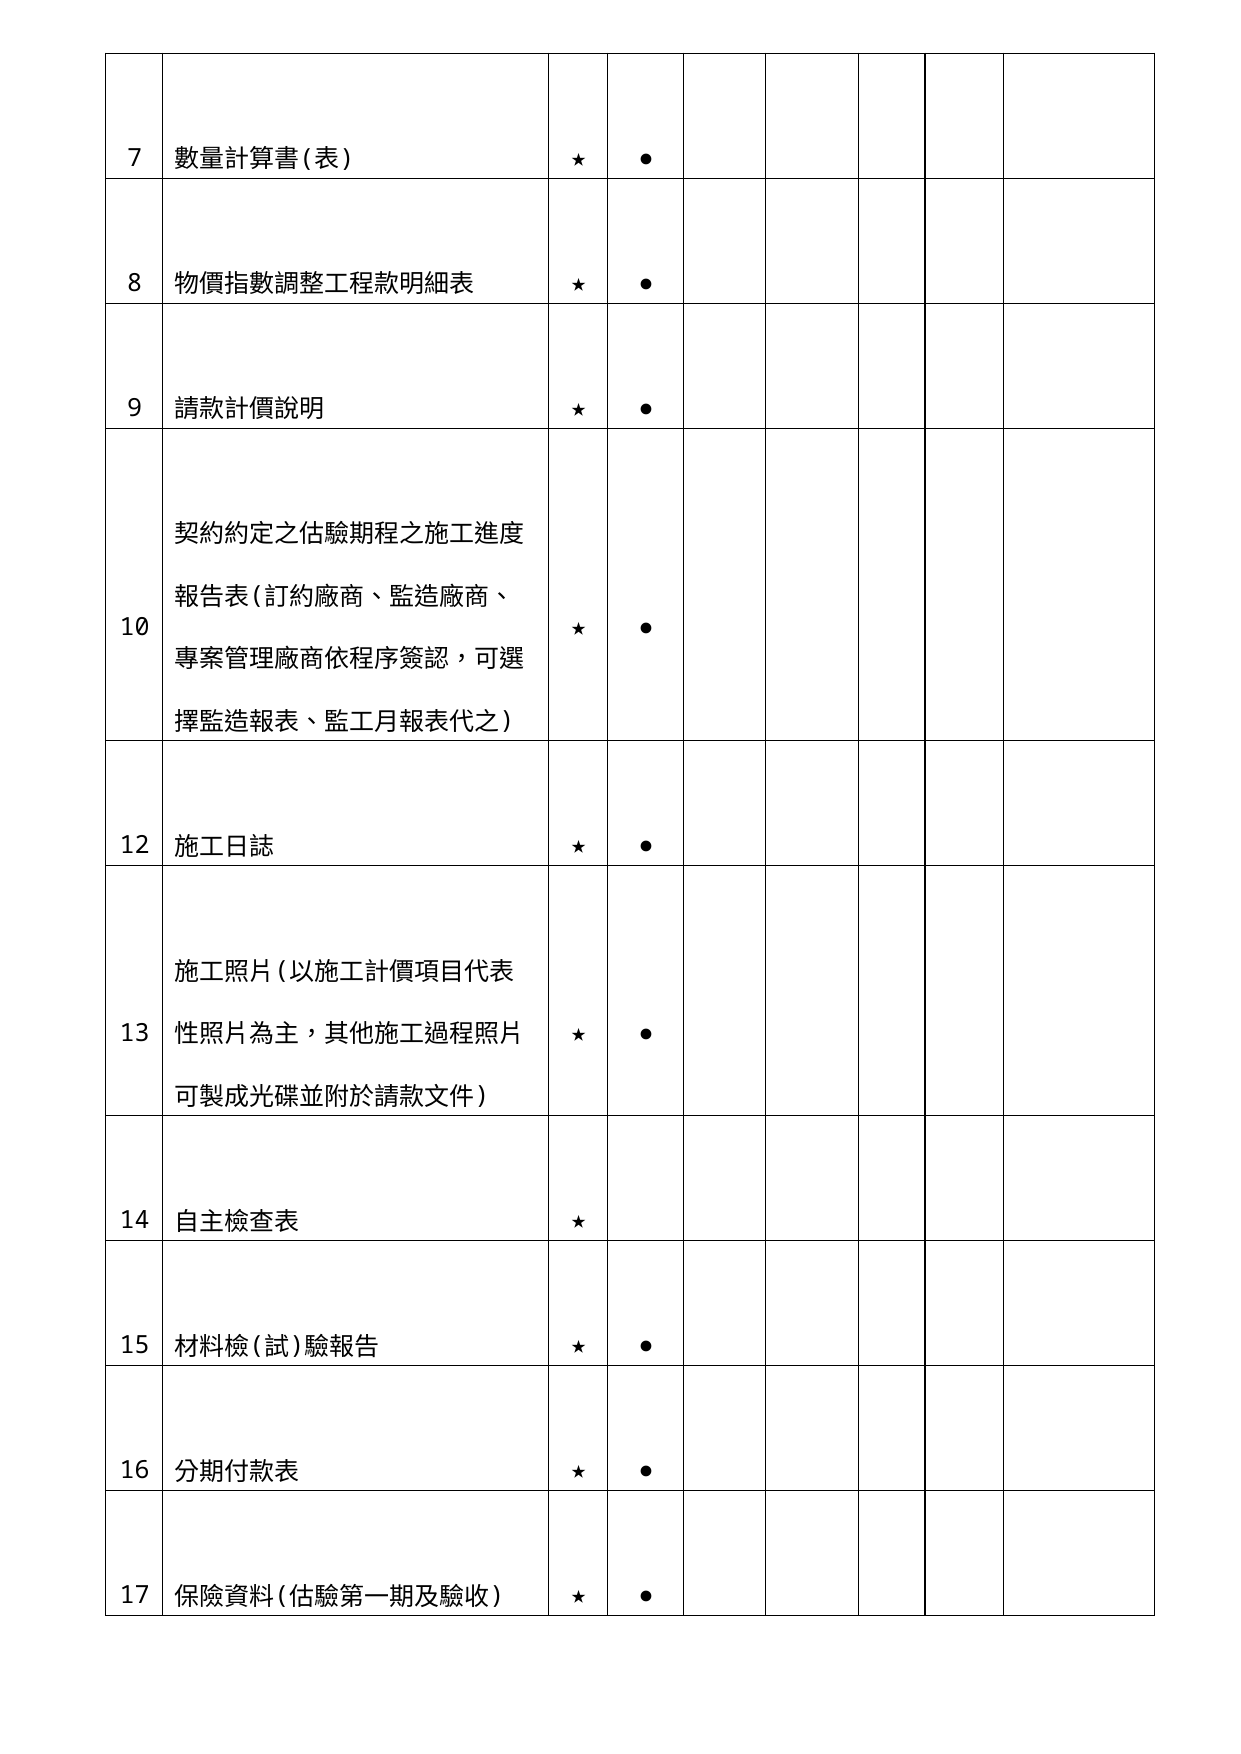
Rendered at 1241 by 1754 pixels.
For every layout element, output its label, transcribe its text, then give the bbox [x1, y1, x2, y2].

table_cell 數量計算書(表) [163, 54, 548, 178]
table_cell ● [608, 179, 683, 303]
table_cell [766, 54, 858, 178]
table_cell [859, 54, 924, 178]
table_cell ★ [549, 179, 607, 303]
table_cell [859, 1491, 924, 1615]
table_cell [766, 741, 858, 865]
table_cell 12 [106, 741, 162, 865]
table_cell [926, 866, 1003, 1115]
table_cell 17 [106, 1491, 162, 1615]
table_cell [684, 1241, 765, 1365]
table_cell ★ [549, 741, 607, 865]
table_cell 14 [106, 1116, 162, 1240]
table_cell ★ [549, 304, 607, 428]
table_cell ● [608, 304, 683, 428]
table_cell [926, 304, 1003, 428]
table_cell 物價指數調整工程款明細表 [163, 179, 548, 303]
table_cell [926, 179, 1003, 303]
table_cell [684, 1116, 765, 1240]
table_cell ● [608, 741, 683, 865]
table_cell ★ [549, 429, 607, 740]
table_cell [859, 741, 924, 865]
table_cell [1004, 179, 1154, 303]
table_cell [926, 1116, 1003, 1240]
table_cell [1004, 1116, 1154, 1240]
table_cell ★ [549, 54, 607, 178]
table_cell [1004, 741, 1154, 865]
table_cell [859, 1241, 924, 1365]
table_cell [926, 54, 1003, 178]
table_cell [684, 54, 765, 178]
table_cell [1004, 1366, 1154, 1490]
table_cell 8 [106, 179, 162, 303]
table_cell 材料檢(試)驗報告 [163, 1241, 548, 1365]
table_cell 9 [106, 304, 162, 428]
table_cell [684, 866, 765, 1115]
table_cell 契約約定之估驗期程之施工進度報告表(訂約廠商、監造廠商、專案管理廠商依程序簽認，可選擇監造報表、監工月報表代之) [163, 429, 548, 740]
table_cell [926, 741, 1003, 865]
table_cell ● [608, 54, 683, 178]
table_cell [926, 1366, 1003, 1490]
table_cell 7 [106, 54, 162, 178]
table_cell [859, 429, 924, 740]
table_cell [766, 1491, 858, 1615]
table_cell 16 [106, 1366, 162, 1490]
table_cell 請款計價說明 [163, 304, 548, 428]
table_cell ● [608, 1241, 683, 1365]
table_cell ● [608, 1491, 683, 1615]
table_cell [684, 741, 765, 865]
table_cell [859, 304, 924, 428]
table_cell 施工日誌 [163, 741, 548, 865]
table_cell [766, 1116, 858, 1240]
table_cell [766, 304, 858, 428]
table_cell ★ [549, 866, 607, 1115]
table_cell [1004, 304, 1154, 428]
table_cell [766, 179, 858, 303]
table_cell ● [608, 866, 683, 1115]
table_cell [926, 1491, 1003, 1615]
table_cell [926, 429, 1003, 740]
table_cell [684, 304, 765, 428]
table_cell [1004, 1241, 1154, 1365]
table_cell 10 [106, 429, 162, 740]
table_cell [766, 1241, 858, 1365]
table_cell [684, 429, 765, 740]
table_cell ★ [549, 1366, 607, 1490]
table_cell [1004, 866, 1154, 1115]
table_cell ● [608, 429, 683, 740]
table_cell 15 [106, 1241, 162, 1365]
table_cell [1004, 1491, 1154, 1615]
table_cell [859, 1116, 924, 1240]
table_cell [684, 179, 765, 303]
table_cell [684, 1491, 765, 1615]
table_cell ★ [549, 1241, 607, 1365]
table_cell [766, 1366, 858, 1490]
table_cell [1004, 54, 1154, 178]
table_cell [1004, 429, 1154, 740]
table_cell 自主檢查表 [163, 1116, 548, 1240]
table_cell 分期付款表 [163, 1366, 548, 1490]
table_cell [859, 1366, 924, 1490]
table_cell 施工照片(以施工計價項目代表性照片為主，其他施工過程照片可製成光碟並附於請款文件) [163, 866, 548, 1115]
table_cell [859, 866, 924, 1115]
table_cell [684, 1366, 765, 1490]
table_cell [926, 1241, 1003, 1365]
table_cell ● [608, 1366, 683, 1490]
table_cell [859, 179, 924, 303]
table_cell [608, 1116, 683, 1240]
table_cell 13 [106, 866, 162, 1115]
table_cell ★ [549, 1491, 607, 1615]
table_cell 保險資料(估驗第一期及驗收) [163, 1491, 548, 1615]
table_cell ★ [549, 1116, 607, 1240]
table_cell [766, 429, 858, 740]
table_cell [766, 866, 858, 1115]
